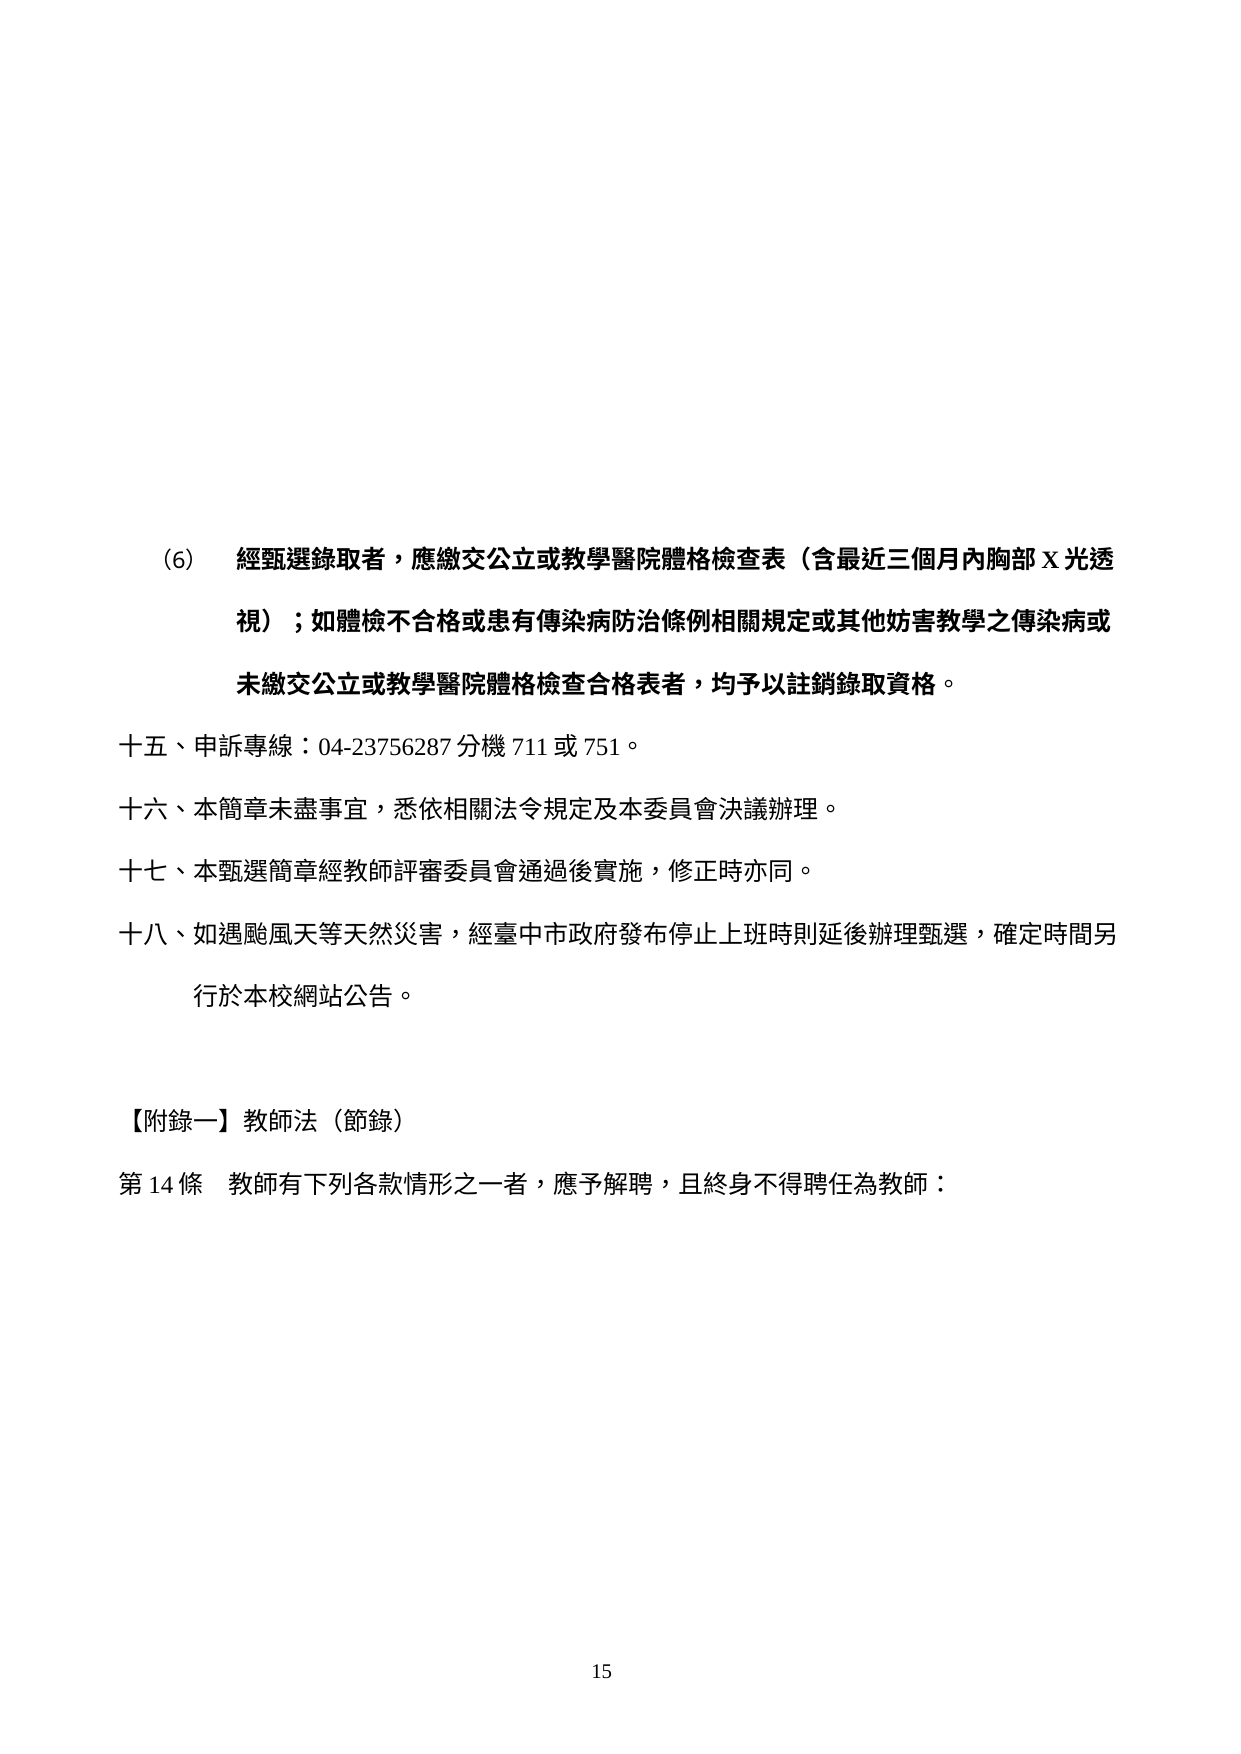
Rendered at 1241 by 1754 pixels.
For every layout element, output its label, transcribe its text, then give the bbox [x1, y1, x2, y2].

text 十六、本簡章未盡事宜，悉依相關法令規定及本委員會決議辦理。 [118, 766, 1122, 828]
text 第14條 教師有下列各款情形之一者，應予解聘，且終身不得聘任為教師： [118, 1141, 1122, 1203]
text 十五、申訴專線：04-23756287分機711或751。 [118, 703, 1122, 766]
text 十八、如遇颱風天等天然災害，經臺中市政府發布停止上班時則延後辦理甄選，確定時間另行於本校網站公告。 [118, 891, 1122, 1016]
list 經甄選錄取者，應繳交公立或教學醫院體格檢查表（含最近三個月內胸部X光透視）；如體檢不合格或患有傳染病防治條例相關規定或其他妨害教學之傳染病或未繳交公立或教學醫院體格檢查合格表者，均予以註銷錄取資格。 [149, 516, 1122, 703]
text 【附錄一】教師法（節錄） [118, 1078, 1122, 1141]
text 十七、本甄選簡章經教師評審委員會通過後實施，修正時亦同。 [118, 828, 1122, 891]
